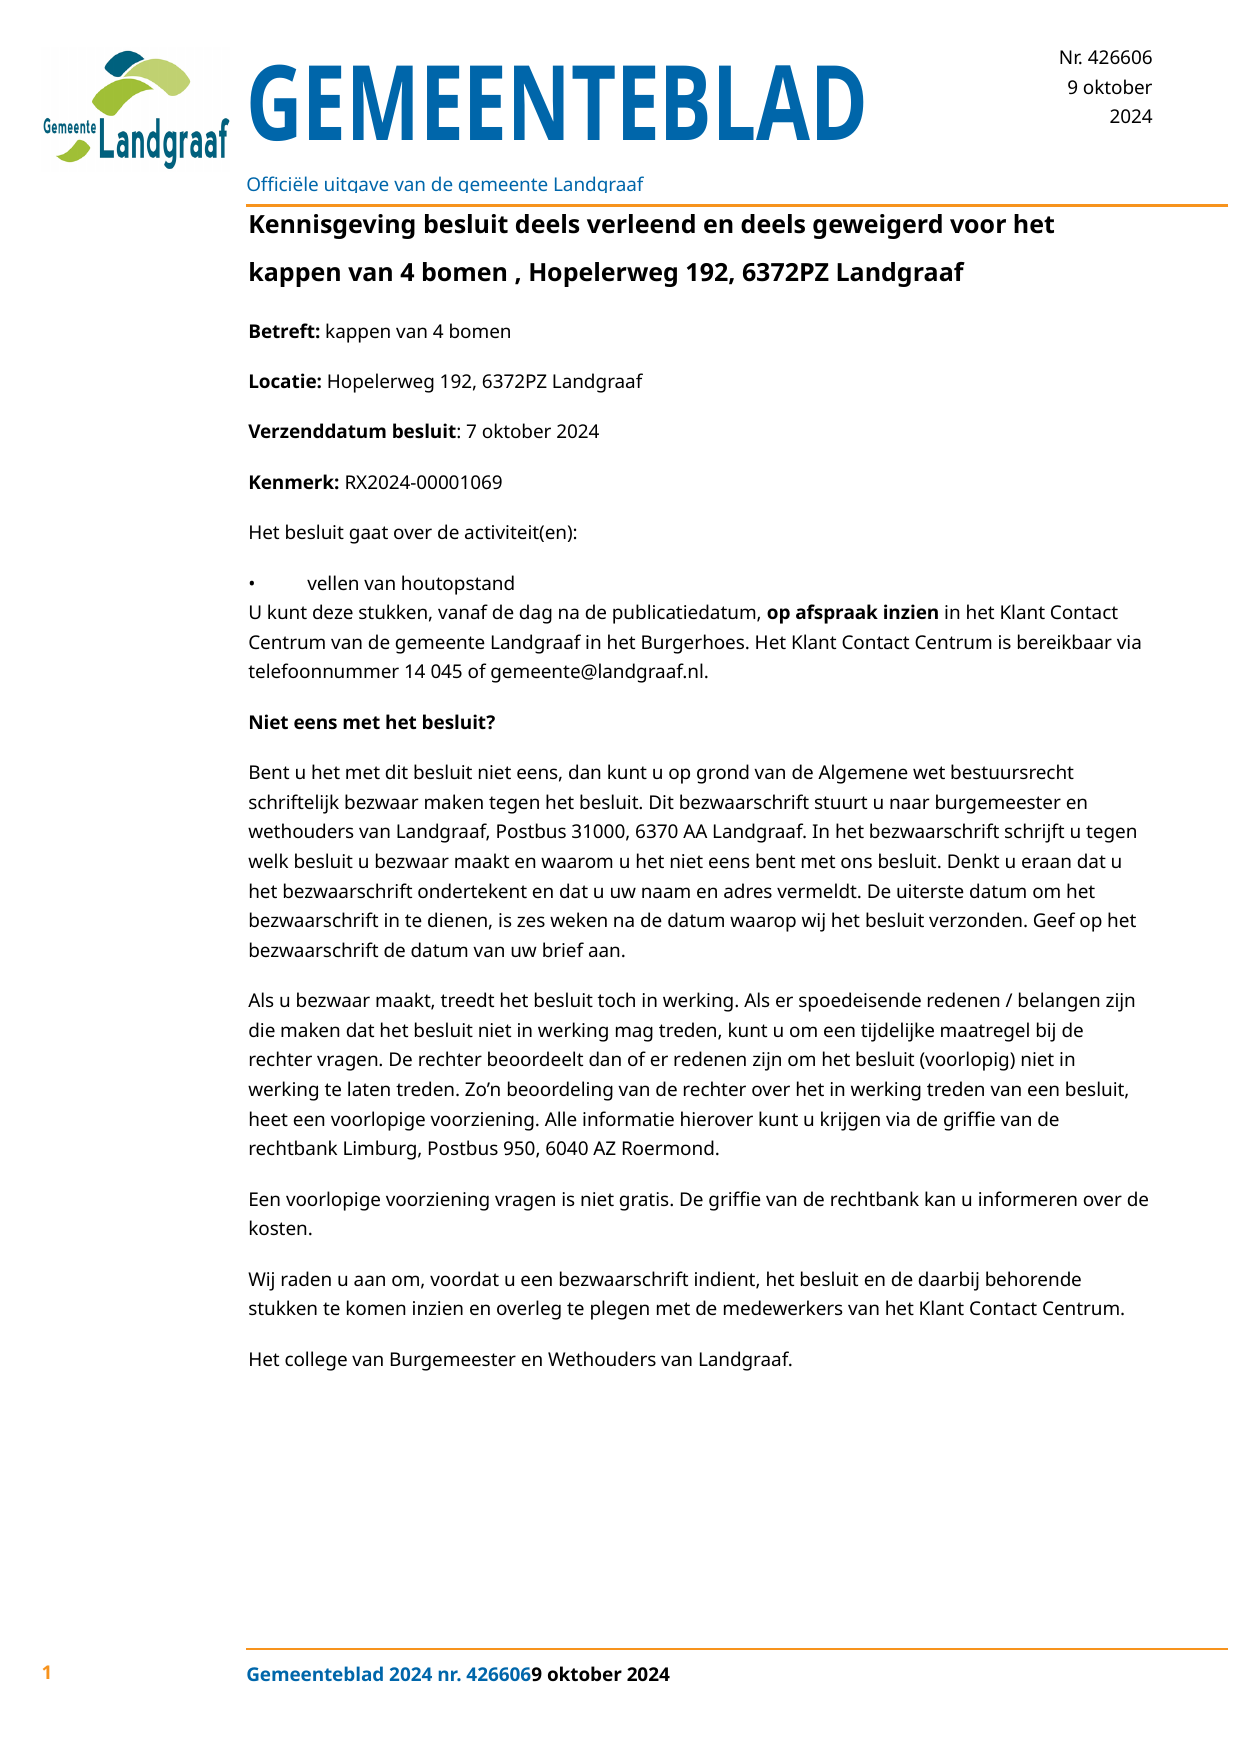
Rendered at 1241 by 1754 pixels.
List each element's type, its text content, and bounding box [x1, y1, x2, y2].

text Betreft: kappen van 4 bomen [248, 318, 1152, 344]
list vellen van houtopstand [248, 570, 1152, 596]
text Het college van Burgemeester en Wethouders van Landgraaf. [248, 1346, 1152, 1372]
text U kunt deze stukken, vanaf de dag na de publicatiedatum, op afspraak inzien in het Klant Contact Centrum van de gemeente Landgraaf in het Burgerhoes. Het Klant Contact Centrum is bereikbaar via telefoonnummer 14 045 of gemeente@landgraaf.nl. [248, 599, 1152, 684]
text Als u bezwaar maakt, treedt het besluit toch in werking. Als er spoedeisende redenen / belangen zijn die maken dat het besluit niet in werking mag treden, kunt u om een tijdelijke maatregel bij de rechter vragen. De rechter beoordeelt dan of er redenen zijn om het besluit (voorlopig) niet in werking te laten treden. Zo’n beoordeling van de rechter over het in werking treden van een besluit, heet een voorlopige voorziening. Alle informatie hierover kunt u krijgen via de griffie van de rechtbank Limburg, Postbus 950, 6040 AZ Roermond. [248, 987, 1152, 1161]
text Niet eens met het besluit? [248, 709, 1152, 735]
text Bent u het met dit besluit niet eens, dan kunt u op grond van de Algemene wet bestuursrecht schriftelijk bezwaar maken tegen het besluit. Dit bezwaarschrift stuurt u naar burgemeester en wethouders van Landgraaf, Postbus 31000, 6370 AA Landgraaf. In het bezwaarschrift schrijft u tegen welk besluit u bezwaar maakt en waarom u het niet eens bent met ons besluit. Denkt u eraan dat u het bezwaarschrift ondertekent en dat u uw naam en adres vermeldt. De uiterste datum om het bezwaarschrift in te dienen, is zes weken na de datum waarop wij het besluit verzonden. Geef op het bezwaarschrift de datum van uw brief aan. [248, 759, 1152, 963]
text Verzenddatum besluit: 7 oktober 2024 [248, 419, 1152, 444]
text Wij raden u aan om, voordat u een bezwaarschrift indient, het besluit en de daarbij behorende stukken te komen inzien en overleg te plegen met de medewerkers van het Klant Contact Centrum. [248, 1266, 1152, 1321]
text Locatie: Hopelerweg 192, 6372PZ Landgraaf [248, 368, 1152, 394]
picture [41, 47, 231, 172]
text Het besluit gaat over de activiteit(en): [248, 519, 1152, 545]
text Kennisgeving besluit deels verleend en deels geweigerd voor het kappen van 4 bomen , Hopelerweg 192, 6372PZ Landgraaf [248, 207, 1152, 288]
text Een voorlopige voorziening vragen is niet gratis. De griffie van de rechtbank kan u informeren over de kosten. [248, 1186, 1152, 1241]
text Kenmerk: RX2024-00001069 [248, 469, 1152, 495]
